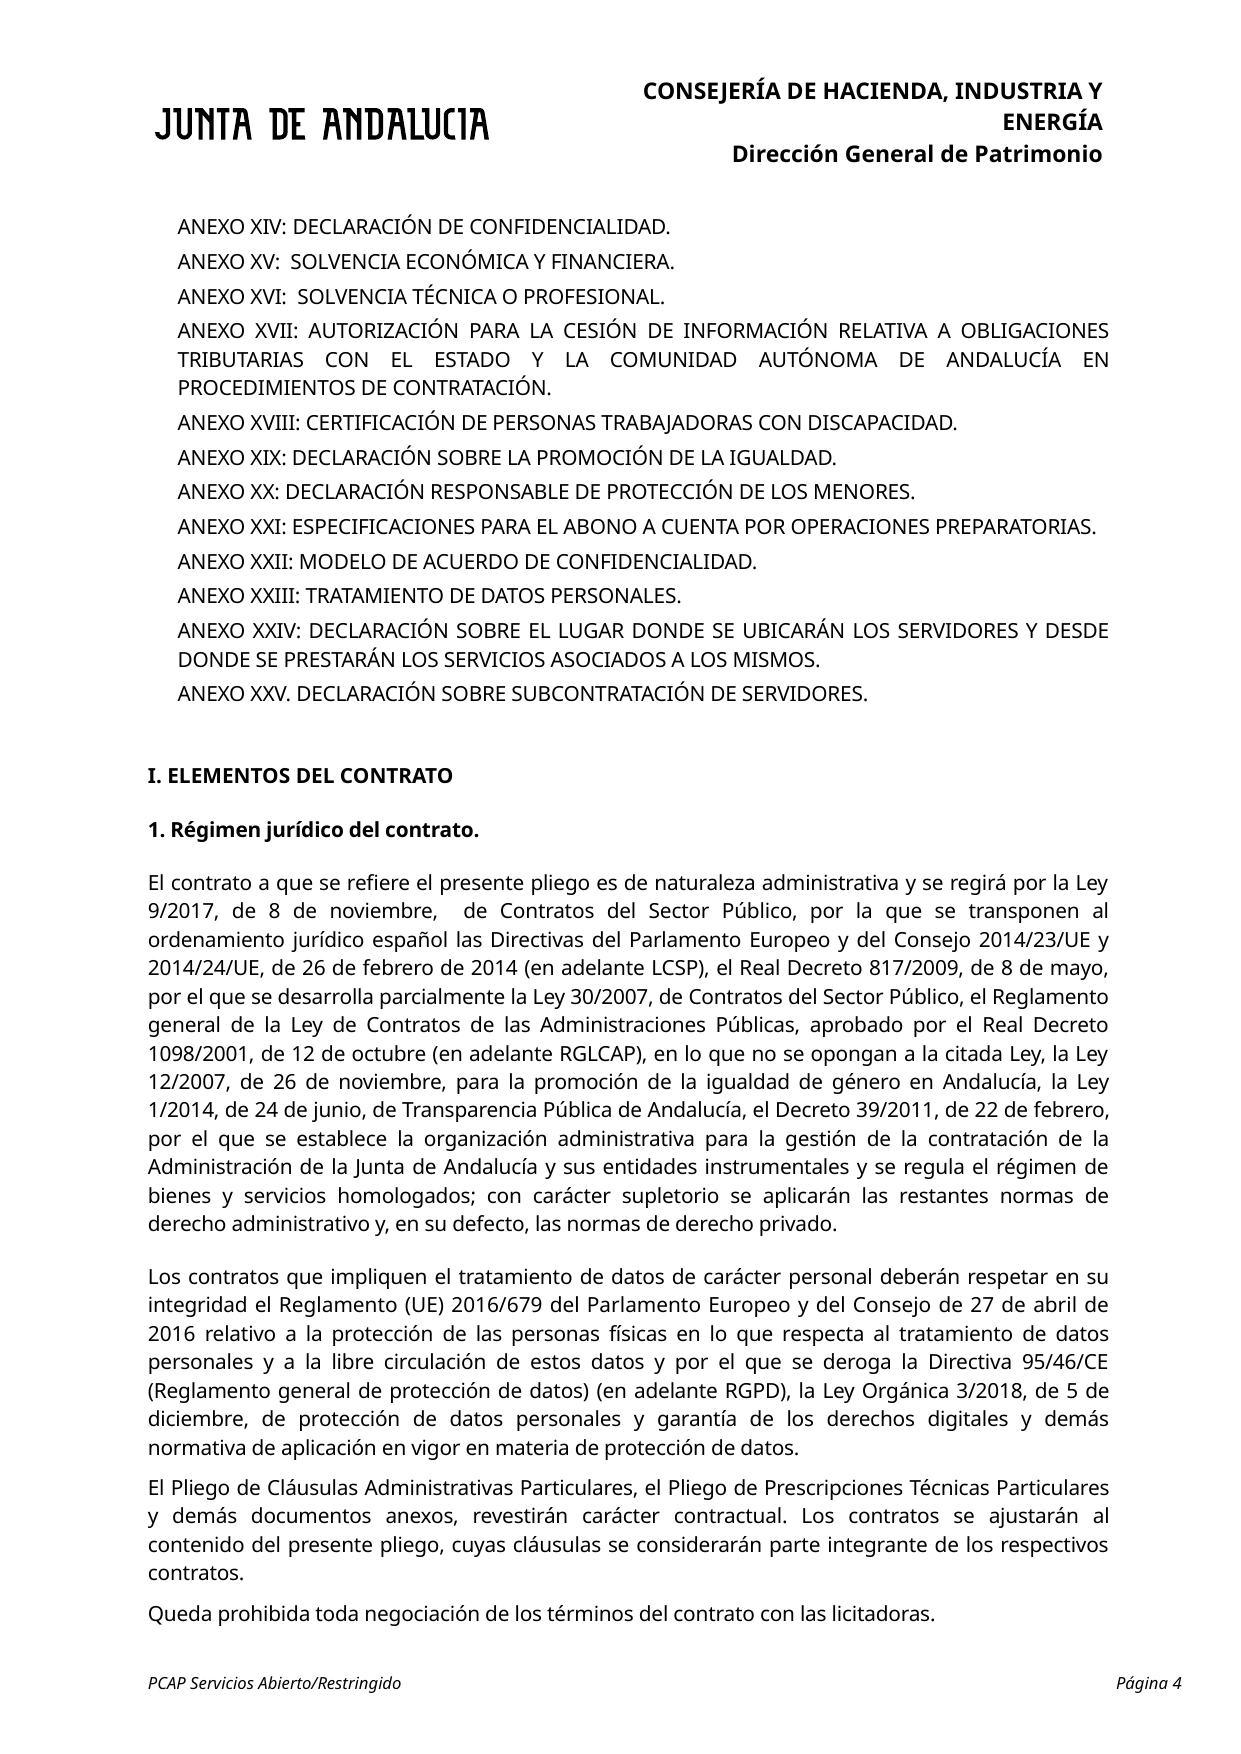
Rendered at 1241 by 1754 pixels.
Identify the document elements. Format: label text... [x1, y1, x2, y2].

text 1. Régimen jurídico del contrato. [148, 815, 1110, 843]
text ANEXO XXII: MODELO DE ACUERDO DE CONFIDENCIALIDAD. [177, 547, 1110, 575]
text Anexo XXV. DECLARACIÓN SOBRE SUBCONTRATACIÓN DE SERVIDORES. [177, 679, 1110, 708]
text ANEXO XX: DECLARACIÓN RESPONSABLE DE PROTECCIÓN DE LOS MENORES. [177, 477, 1240, 506]
text ANEXO XXIII: TRATAMIENTO DE DATOS PERSONALES. [177, 582, 1110, 610]
text I. ELEMENTOS DEL CONTRATO [148, 761, 1110, 790]
text El contrato a que se refiere el presente pliego es de naturaleza administrativa y se regirá por la Ley 9/2017, de 8 de noviembre, de Contratos del Sector Público, por la que se transponen al ordenamiento jurídico español las Directivas del Parlamento Europeo y del Consejo 2014/23/UE y 2014/24/UE, de 26 de febrero de 2014 (en adelante LCSP), el Real Decreto 817/2009, de 8 de mayo, por el que se desarrolla parcialmente la Ley 30/2007, de Contratos del Sector Público, el Reglamento general de la Ley de Contratos de las Administraciones Públicas, aprobado por el Real Decreto 1098/2001, de 12 de octubre (en adelante RGLCAP), en lo que no se opongan a la citada Ley, la Ley 12/2007, de 26 de noviembre, para la promoción de la igualdad de género en Andalucía, la Ley 1/2014, de 24 de junio, de Transparencia Pública de Andalucía, el Decreto 39/2011, de 22 de febrero, por el que se establece la organización administrativa para la gestión de la contratación de la Administración de la Junta de Andalucía y sus entidades instrumentales y se regula el régimen de bienes y servicios homologados; con carácter supletorio se aplicarán las restantes normas de derecho administrativo y, en su defecto, las normas de derecho privado. [148, 868, 1110, 1238]
text ANEXO XIX: DECLARACIÓN SOBRE LA PROMOCIÓN DE LA IGUALDAD. [177, 443, 1240, 471]
text ANEXO XXI: ESPECIFICACIONES PARA EL ABONO A CUENTA POR OPERACIONES PREPARATORIAS. [177, 512, 1110, 541]
text El Pliego de Cláusulas Administrativas Particulares, el Pliego de Prescripciones Técnicas Particulares y demás documentos anexos, revestirán carácter contractual. Los contratos se ajustarán al contenido del presente pliego, cuyas cláusulas se considerarán parte integrante de los respectivos contratos. [148, 1473, 1110, 1587]
text Queda prohibida toda negociación de los términos del contrato con las licitadoras. [148, 1599, 1110, 1628]
text ANEXO XVI: SOLVENCIA TÉCNICA O PROFESIONAL. [177, 282, 1110, 310]
text ANEXO XIV: DECLARACIÓN DE CONFIDENCIALIDAD. [177, 212, 1110, 241]
text ANEXO XVIII: CERTIFICACIÓN DE PERSONAS TRABAJADORAS CON DISCAPACIDAD. [177, 408, 1110, 437]
text Los contratos que impliquen el tratamiento de datos de carácter personal deberán respetar en su integridad el Reglamento (UE) 2016/679 del Parlamento Europeo y del Consejo de 27 de abril de 2016 relativo a la protección de las personas físicas en lo que respecta al tratamiento de datos personales y a la libre circulación de estos datos y por el que se deroga la Directiva 95/46/CE (Reglamento general de protección de datos) (en adelante RGPD), la Ley Orgánica 3/2018, de 5 de diciembre, de protección de datos personales y garantía de los derechos digitales y demás normativa de aplicación en vigor en materia de protección de datos. [148, 1262, 1110, 1461]
text anexo XXIV: DECLARACIÓN SOBRE EL LUGAR DONDE SE UBICARÁN LOS SERVIDORES Y DESDE DONDE SE PRESTARÁN LOS SERVICIOS ASOCIADOS A LOS MISMOS. [177, 616, 1110, 673]
text ANEXO XV: SOLVENCIA ECONÓMICA Y FINANCIERA. [177, 247, 1110, 276]
text ANEXO XVII: AUTORIZACIÓN PARA LA CESIÓN DE INFORMACIÓN RELATIVA A OBLIGACIONES TRIBUTARIAS CON EL ESTADO Y LA COMUNIDAD AUTÓNOMA DE ANDALUCÍA EN PROCEDIMIENTOS DE CONTRATACIÓN. [177, 317, 1110, 402]
